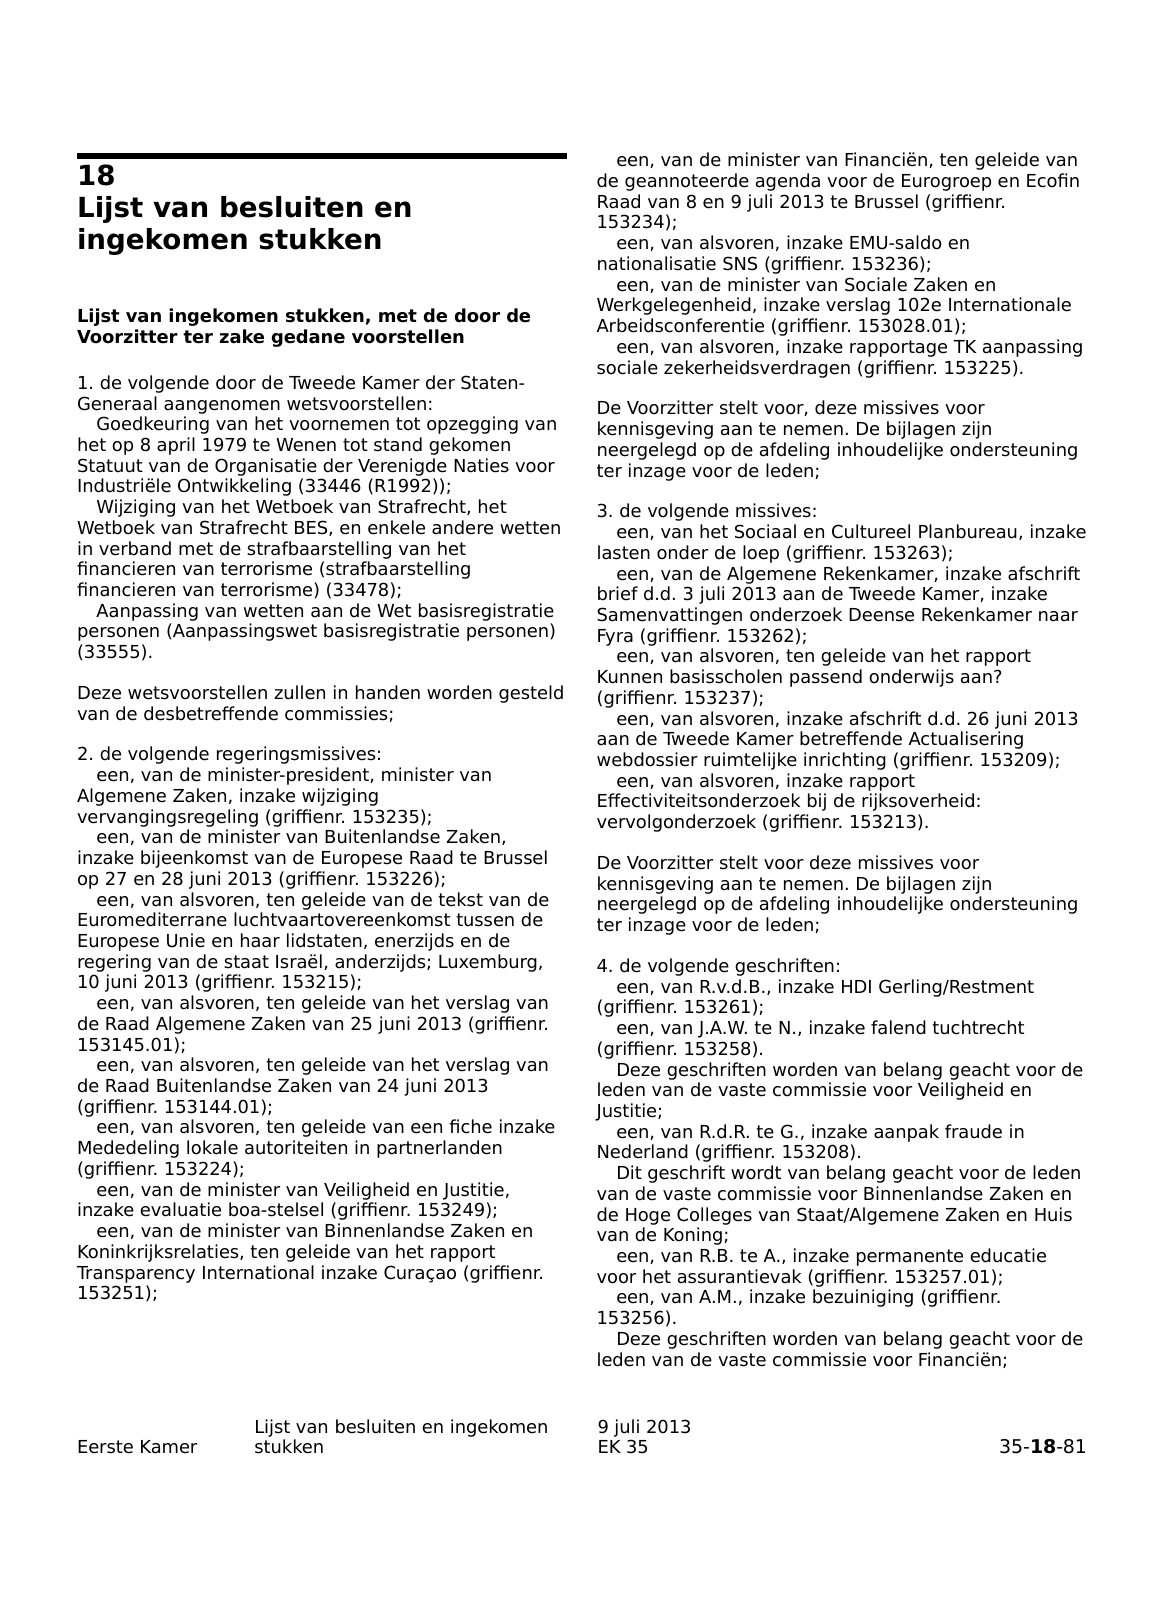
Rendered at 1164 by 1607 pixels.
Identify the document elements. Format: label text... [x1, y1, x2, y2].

text een, van alsvoren, inzake rapport Effectiviteitsonderzoek bij de rijksoverheid: vervolgonderzoek (griffienr. 153213). [596, 771, 1087, 833]
text een, van R.v.d.B., inzake HDI Gerling/Restment (griffienr. 153261); [596, 976, 1087, 1018]
text een, van het Sociaal en Cultureel Planbureau, inzake lasten onder de loep (griffienr. 153263); [596, 522, 1087, 563]
text een, van de minister van Sociale Zaken en Werkgelegenheid, inzake verslag 102e Internationale Arbeidsconferentie (griffienr. 153028.01); [596, 274, 1087, 337]
text een, van alsvoren, ten geleide van de tekst van de Euromediterrane luchtvaartovereenkomst tussen de Europese Unie en haar lidstaten, enerzijds en de regering van de staat Israël, anderzijds; Luxemburg, 10 juni 2013 (griffienr. 153215); [77, 889, 567, 993]
text 4. de volgende geschriften: [596, 956, 1087, 976]
text een, van R.B. te A., inzake permanente educatie voor het assurantievak (griffienr. 153257.01); [596, 1246, 1087, 1287]
text een, van alsvoren, inzake rapportage TK aanpassing sociale zekerheidsverdragen (griffienr. 153225). [596, 337, 1087, 378]
text Goedkeuring van het voornemen tot opzegging van het op 8 april 1979 te Wenen tot stand gekomen Statuut van de Organisatie der Verenigde Naties voor Industriële Ontwikkeling (33446 (R1992)); [77, 414, 567, 497]
text De Voorzitter stelt voor, deze missives voor kennisgeving aan te nemen. De bijlagen zijn neergelegd op de afdeling inhoudelijke ondersteuning ter inzage voor de leden; [596, 398, 1087, 481]
text een, van de minister van Binnenlandse Zaken en Koninkrijksrelaties, ten geleide van het rapport Transparency International inzake Curaçao (griffienr. 153251); [77, 1221, 567, 1304]
text een, van alsvoren, inzake EMU-saldo en nationalisatie SNS (griffienr. 153236); [596, 233, 1087, 274]
title 18 Lijst van besluiten en ingekomen stukken [77, 159, 567, 256]
text een, van alsvoren, ten geleide van een fiche inzake Mededeling lokale autoriteiten in partnerlanden (griffienr. 153224); [77, 1117, 567, 1179]
text een, van de minister van Financiën, ten geleide van de geannoteerde agenda voor de Eurogroep en Ecofin Raad van 8 en 9 juli 2013 te Brussel (griffienr. 153234); [596, 150, 1087, 233]
text Wijziging van het Wetboek van Strafrecht, het Wetboek van Strafrecht BES, en enkele andere wetten in verband met de strafbaarstelling van het financieren van terrorisme (strafbaarstelling financieren van terrorisme) (33478); [77, 497, 567, 601]
text een, van de minister van Veiligheid en Justitie, inzake evaluatie boa-stelsel (griffienr. 153249); [77, 1179, 567, 1221]
text Deze geschriften worden van belang geacht voor de leden van de vaste commissie voor Financiën; [596, 1329, 1087, 1370]
text een, van de minister-president, minister van Algemene Zaken, inzake wijziging vervangingsregeling (griffienr. 153235); [77, 765, 567, 827]
text een, van alsvoren, ten geleide van het verslag van de Raad Algemene Zaken van 25 juni 2013 (griffienr. 153145.01); [77, 993, 567, 1055]
text een, van J.A.W. te N., inzake falend tuchtrecht (griffienr. 153258). [596, 1018, 1087, 1059]
text een, van alsvoren, inzake afschrift d.d. 26 juni 2013 aan de Tweede Kamer betreffende Actualisering webdossier ruimtelijke inrichting (griffienr. 153209); [596, 708, 1087, 771]
text een, van alsvoren, ten geleide van het rapport Kunnen basisscholen passend onderwijs aan? (griffienr. 153237); [596, 646, 1087, 708]
text 3. de volgende missives: [596, 501, 1087, 522]
text Deze geschriften worden van belang geacht voor de leden van de vaste commissie voor Veiligheid en Justitie; [596, 1059, 1087, 1122]
text Aanpassing van wetten aan de Wet basisregistratie personen (Aanpassingswet basisregistratie personen) (33555). [77, 601, 567, 663]
text 2. de volgende regeringsmissives: [77, 744, 567, 765]
subtitle Lijst van ingekomen stukken, met de door de Voorzitter ter zake gedane voorstellen [77, 306, 567, 348]
text een, van alsvoren, ten geleide van het verslag van de Raad Buitenlandse Zaken van 24 juni 2013 (griffienr. 153144.01); [77, 1055, 567, 1117]
text 1. de volgende door de Tweede Kamer der Staten-Generaal aangenomen wetsvoorstellen: [77, 373, 567, 414]
text een, van de Algemene Rekenkamer, inzake afschrift brief d.d. 3 juli 2013 aan de Tweede Kamer, inzake Samenvattingen onderzoek Deense Rekenkamer naar Fyra (griffienr. 153262); [596, 563, 1087, 646]
text een, van R.d.R. te G., inzake aanpak fraude in Nederland (griffienr. 153208). [596, 1122, 1087, 1163]
text een, van de minister van Buitenlandse Zaken, inzake bijeenkomst van de Europese Raad te Brussel op 27 en 28 juni 2013 (griffienr. 153226); [77, 827, 567, 889]
text De Voorzitter stelt voor deze missives voor kennisgeving aan te nemen. De bijlagen zijn neergelegd op de afdeling inhoudelijke ondersteuning ter inzage voor de leden; [596, 853, 1087, 936]
text Dit geschrift wordt van belang geacht voor de leden van de vaste commissie voor Binnenlandse Zaken en de Hoge Colleges van Staat/Algemene Zaken en Huis van de Koning; [596, 1163, 1087, 1246]
text Deze wetsvoorstellen zullen in handen worden gesteld van de desbetreffende commissies; [77, 683, 567, 724]
text een, van A.M., inzake bezuiniging (griffienr. 153256). [596, 1287, 1087, 1329]
